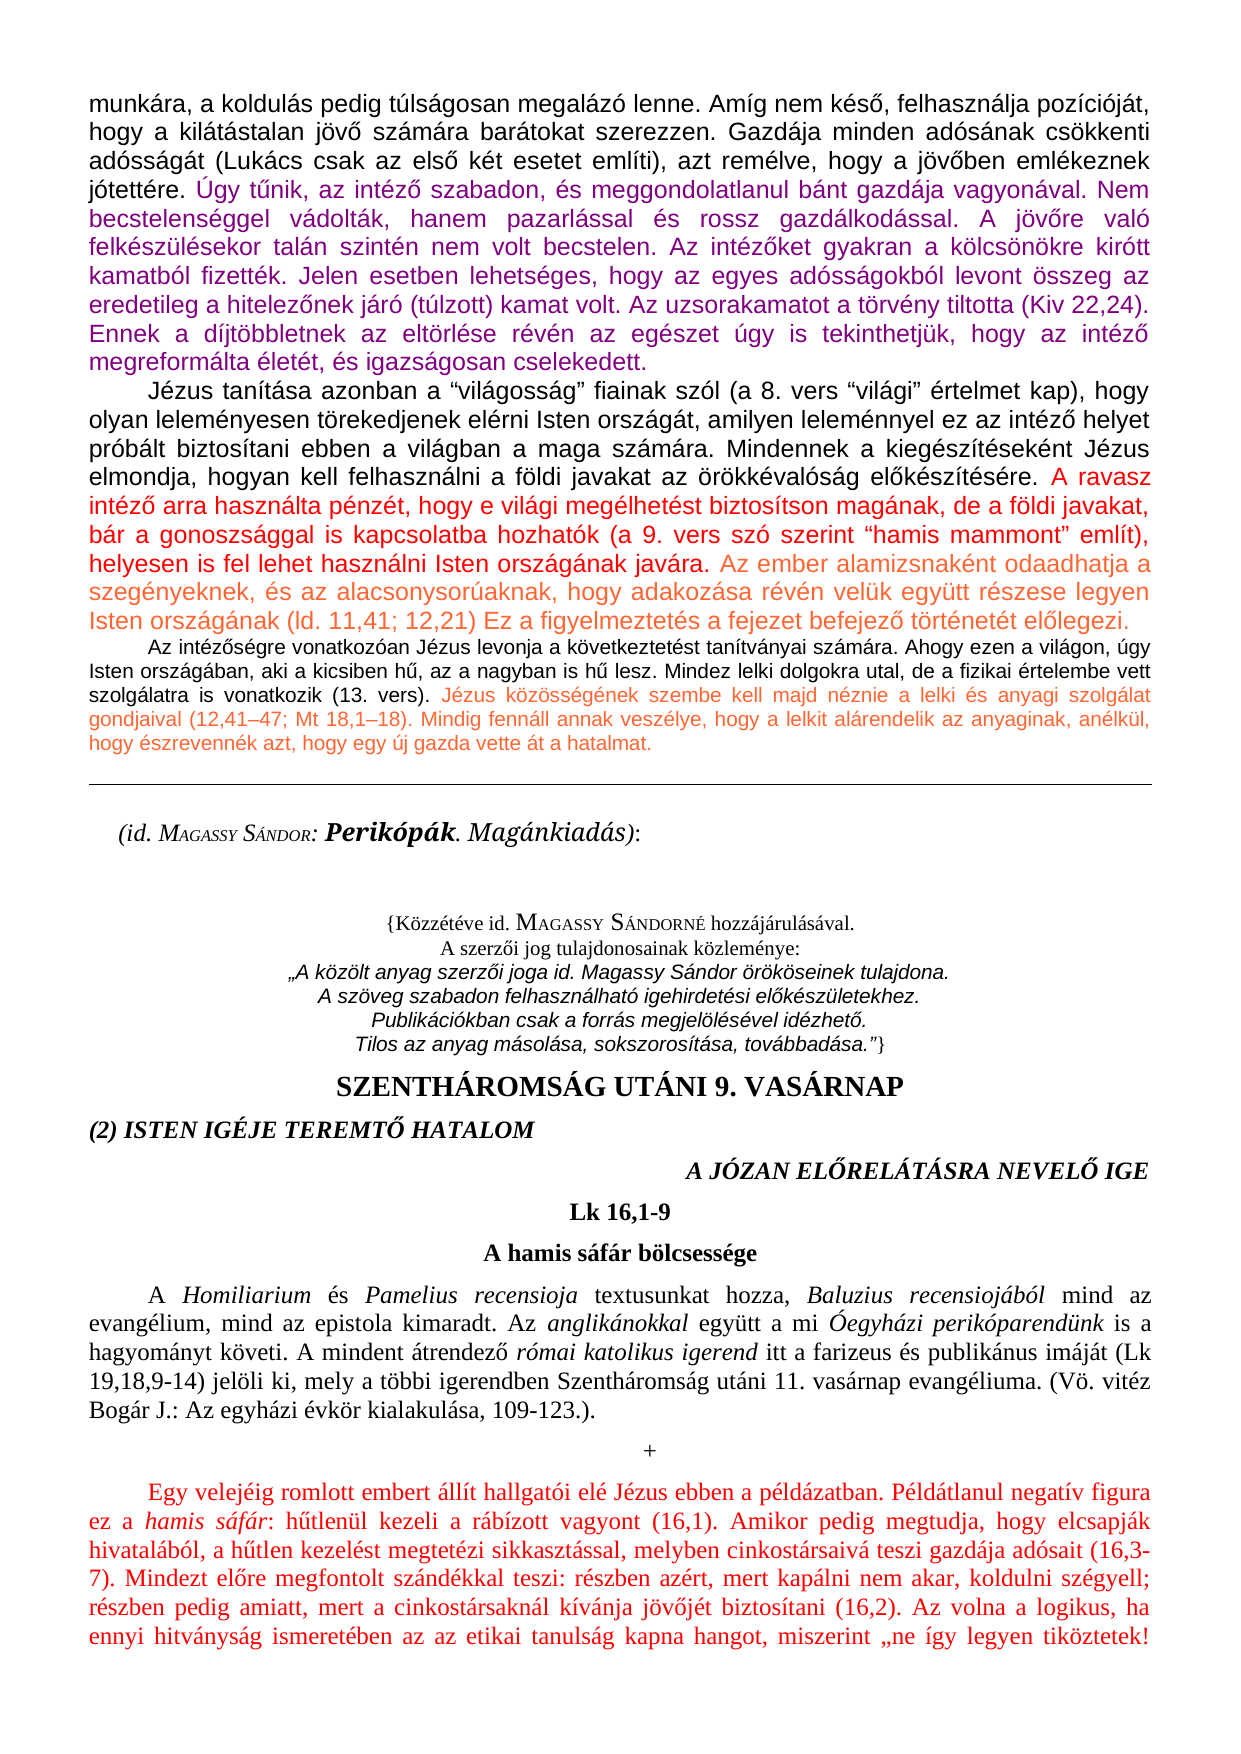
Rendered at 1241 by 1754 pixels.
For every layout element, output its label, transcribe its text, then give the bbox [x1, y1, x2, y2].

text + [88, 1436, 1152, 1465]
text munkára, a koldulás pedig túlságosan megalázó lenne. Amíg nem késő, felhasználja pozícióját, hogy a kilátástalan jövő számára barátokat szerezzen. Gazdája minden adósának csökkenti adósságát (Lukács csak az első két esetet említi), azt remélve, hogy a jövőben emlékeznek jótettére. Úgy tűnik, az intéző szabadon, és meggondolatlanul bánt gazdája vagyonával. Nem becstelenséggel vádolták, hanem pazarlással és rossz gazdálkodással. A jövőre való felkészülésekor talán szintén nem volt becstelen. Az intézőket gyakran a kölcsönökre kirótt kamatból fizették. Jelen esetben lehetséges, hogy az egyes adósságokból levont összeg az eredetileg a hitelezőnek járó (túlzott) kamat volt. Az uzsorakamatot a törvény tiltotta (Kiv 22,24). Ennek a díjtöbbletnek az eltörlése révén az egészet úgy is tekinthetjük, hogy az intéző megreformálta életét, és igazságosan cselekedett. [88, 88, 1152, 376]
subtitle Lk 16,1-9 [88, 1197, 1152, 1226]
subtitle (2) ISTEN IGÉJE TEREMTŐ HATALOM [88, 1115, 1152, 1143]
text Az intézőségre vonatkozóan Jézus levonja a következtetést tanítványai számára. Ahogy ezen a világon, úgy Isten országában, aki a kicsiben hű, az a nagyban is hű lesz. Mindez lelki dolgokra utal, de a fizikai értelembe vett szolgálatra is vonatkozik (13. vers). Jézus közösségének szembe kell majd néznie a lelki és anyagi szolgálat gondjaival (12,41–47; Mt 18,1–18). Mindig fennáll annak veszélye, hogy a lelkit alárendelik az anyaginak, anélkül, hogy észrevennék azt, hogy egy új gazda vette át a hatalmat. [88, 635, 1152, 754]
subtitle A JÓZAN ELŐRELÁTÁSRA NEVELŐ IGE [88, 1156, 1152, 1185]
text A Homiliarium és Pamelius recensioja textusunkat hozza, Baluzius recensiojából mind az evangélium, mind az epistola kimaradt. Az anglikánokkal együtt a mi Óegyházi perikóparendünk is a hagyományt követi. A mindent átrendező római katolikus igerend itt a farizeus és publikánus imáját (Lk 19,18,9-14) jelöli ki, mely a többi igerendben Szentháromság utáni 11. vasárnap evangéliuma. (Vö. vitéz Bogár J.: Az egyházi évkör kialakulása, 109-123.). [88, 1280, 1152, 1423]
subtitle SZENTHÁROMSÁG UTÁNI 9. VASÁRNAP [88, 1069, 1152, 1102]
text Egy velejéig romlott embert állít hallgatói elé Jézus ebben a példázatban. Példátlanul negatív figura ez a hamis sáfár: hűtlenül kezeli a rábízott vagyont (16,1). Amikor pedig megtudja, hogy elcsapják hivatalából, a hűtlen kezelést megtetézi sikkasztással, melyben cinkostársaivá teszi gazdája adósait (16,3-7). Mindezt előre megfontolt szándékkal teszi: részben azért, mert kapálni nem akar, koldulni szégyell; részben pedig amiatt, mert a cinkostársaknál kívánja jövőjét biztosítani (16,2). Az volna a logikus, ha ennyi hitványság ismeretében az az etikai tanulság kapna hangot, miszerint „ne így legyen tiköztetek! [88, 1477, 1152, 1650]
text {Közzétéve id. Magassy Sándorné hozzájárulásával. A szerzői jog tulajdonosainak közleménye: „A közölt anyag szerzői joga id. Magassy Sándor örököseinek tulajdona. A szöveg szabadon felhasználható igehirdetési előkészületekhez. Publikációkban csak a forrás megjelölésével idézhető. Tilos az anyag másolása, sokszorosítása, továbbadása.”} [88, 907, 1152, 1056]
text (id. Magassy Sándor: Perikópák. Magánkiadás): [88, 785, 1152, 878]
subtitle A hamis sáfár bölcsessége [88, 1238, 1152, 1267]
text Jézus tanítása azonban a “világosság” fiainak szól (a 8. vers “világi” értelmet kap), hogy olyan leleményesen törekedjenek elérni Isten országát, amilyen leleménnyel ez az intéző helyet próbált biztosítani ebben a világban a maga számára. Mindennek a kiegészítéseként Jézus elmondja, hogyan kell felhasználni a földi javakat az örökkévalóság előkészítésére. A ravasz intéző arra használta pénzét, hogy e világi megélhetést biztosítson magának, de a földi javakat, bár a gonoszsággal is kapcsolatba hozhatók (a 9. vers szó szerint “hamis mammont” említ), helyesen is fel lehet használni Isten országának javára. Az ember alamizsnaként odaadhatja a szegényeknek, és az alacsonysorúaknak, hogy adakozása révén velük együtt részese legyen Isten országának (ld. 11,41; 12,21) Ez a figyelmeztetés a fejezet befejező történetét előlegezi. [88, 376, 1152, 635]
